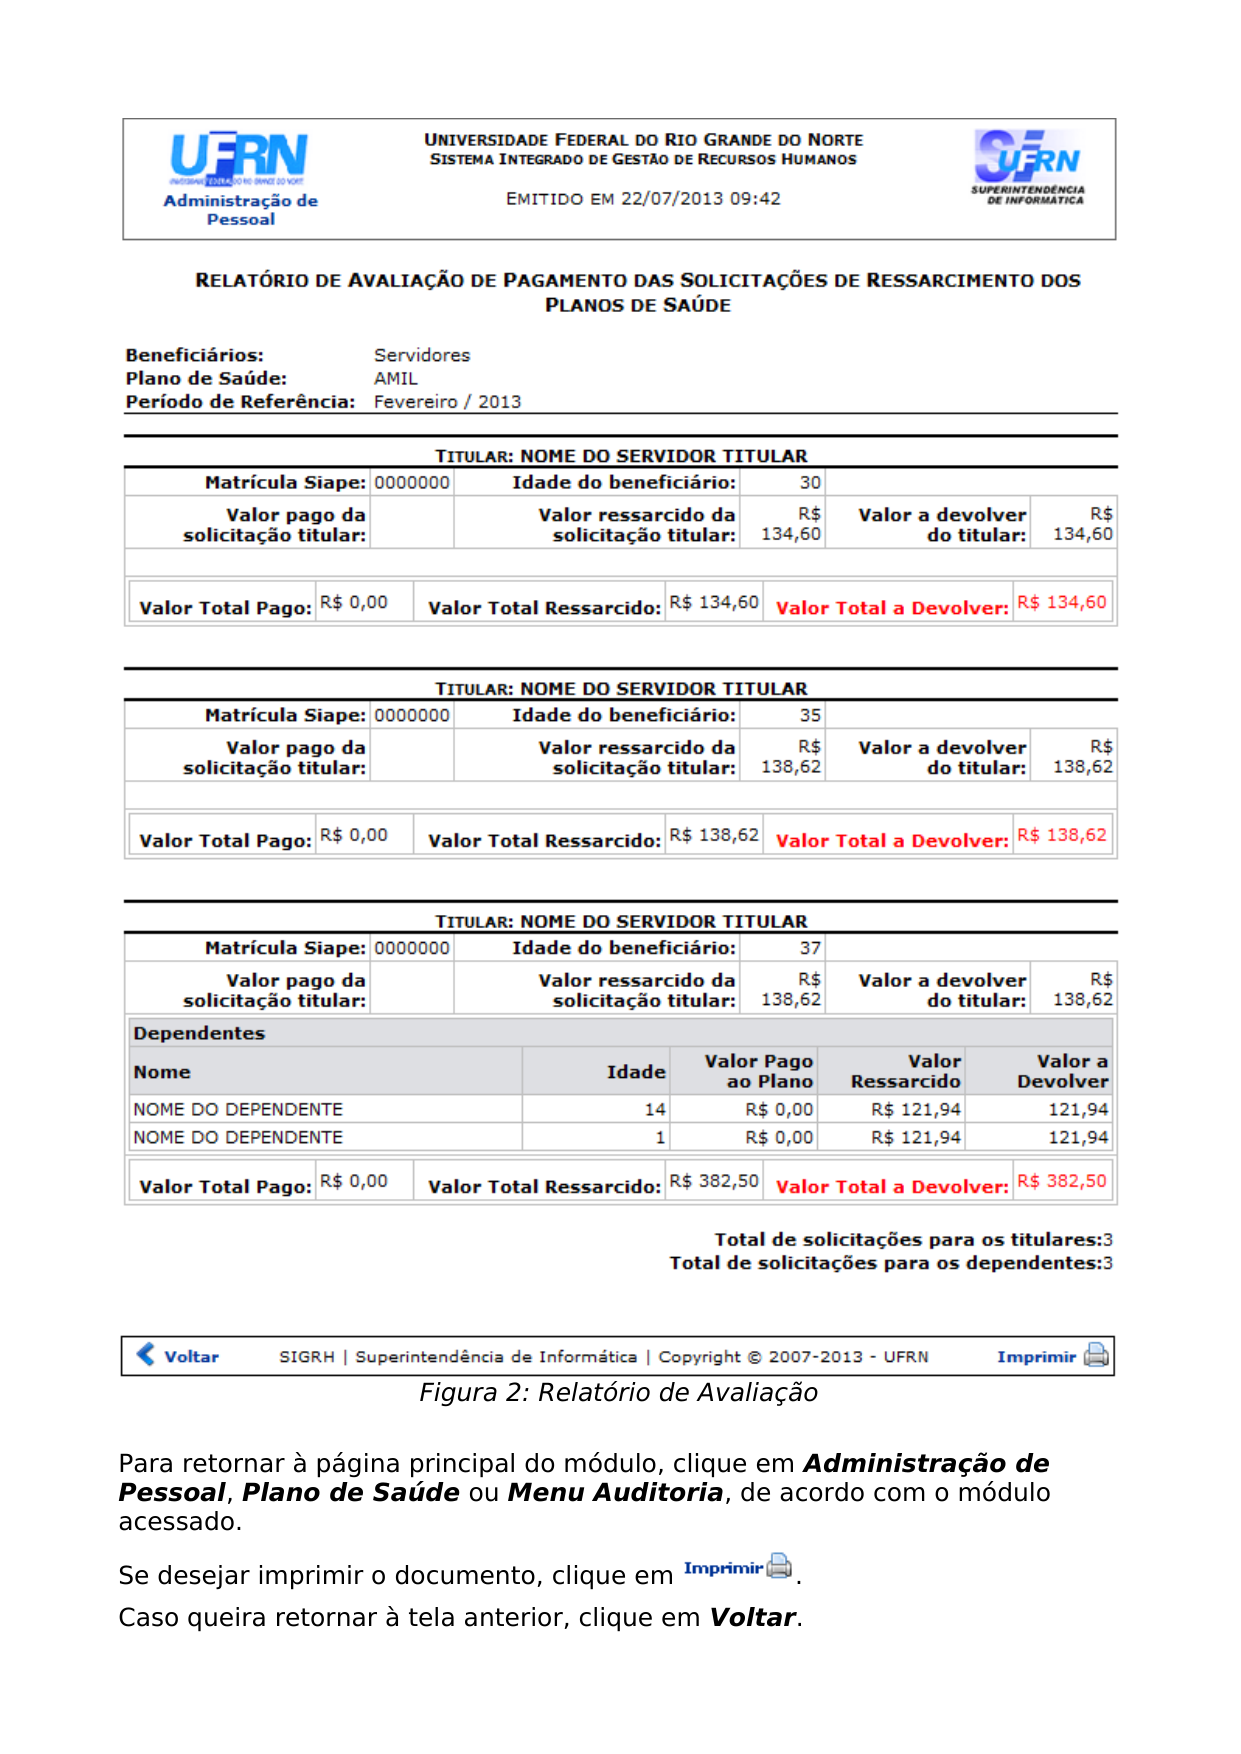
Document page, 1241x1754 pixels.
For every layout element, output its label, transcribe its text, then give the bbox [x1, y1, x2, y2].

text Figura 2: Relatório de Avaliação [118, 1378, 1122, 1407]
text Caso queira retornar à tela anterior, clique em Voltar. [118, 1603, 1122, 1632]
text Se desejar imprimir o documento, clique em . [118, 1549, 1122, 1591]
text Para retornar à página principal do módulo, clique em Administração de Pessoal, Plano de Saúde ou Menu Auditoria, de acordo com o módulo acessado. [118, 1449, 1122, 1536]
picture [118, 118, 1123, 1378]
picture [682, 1548, 795, 1585]
